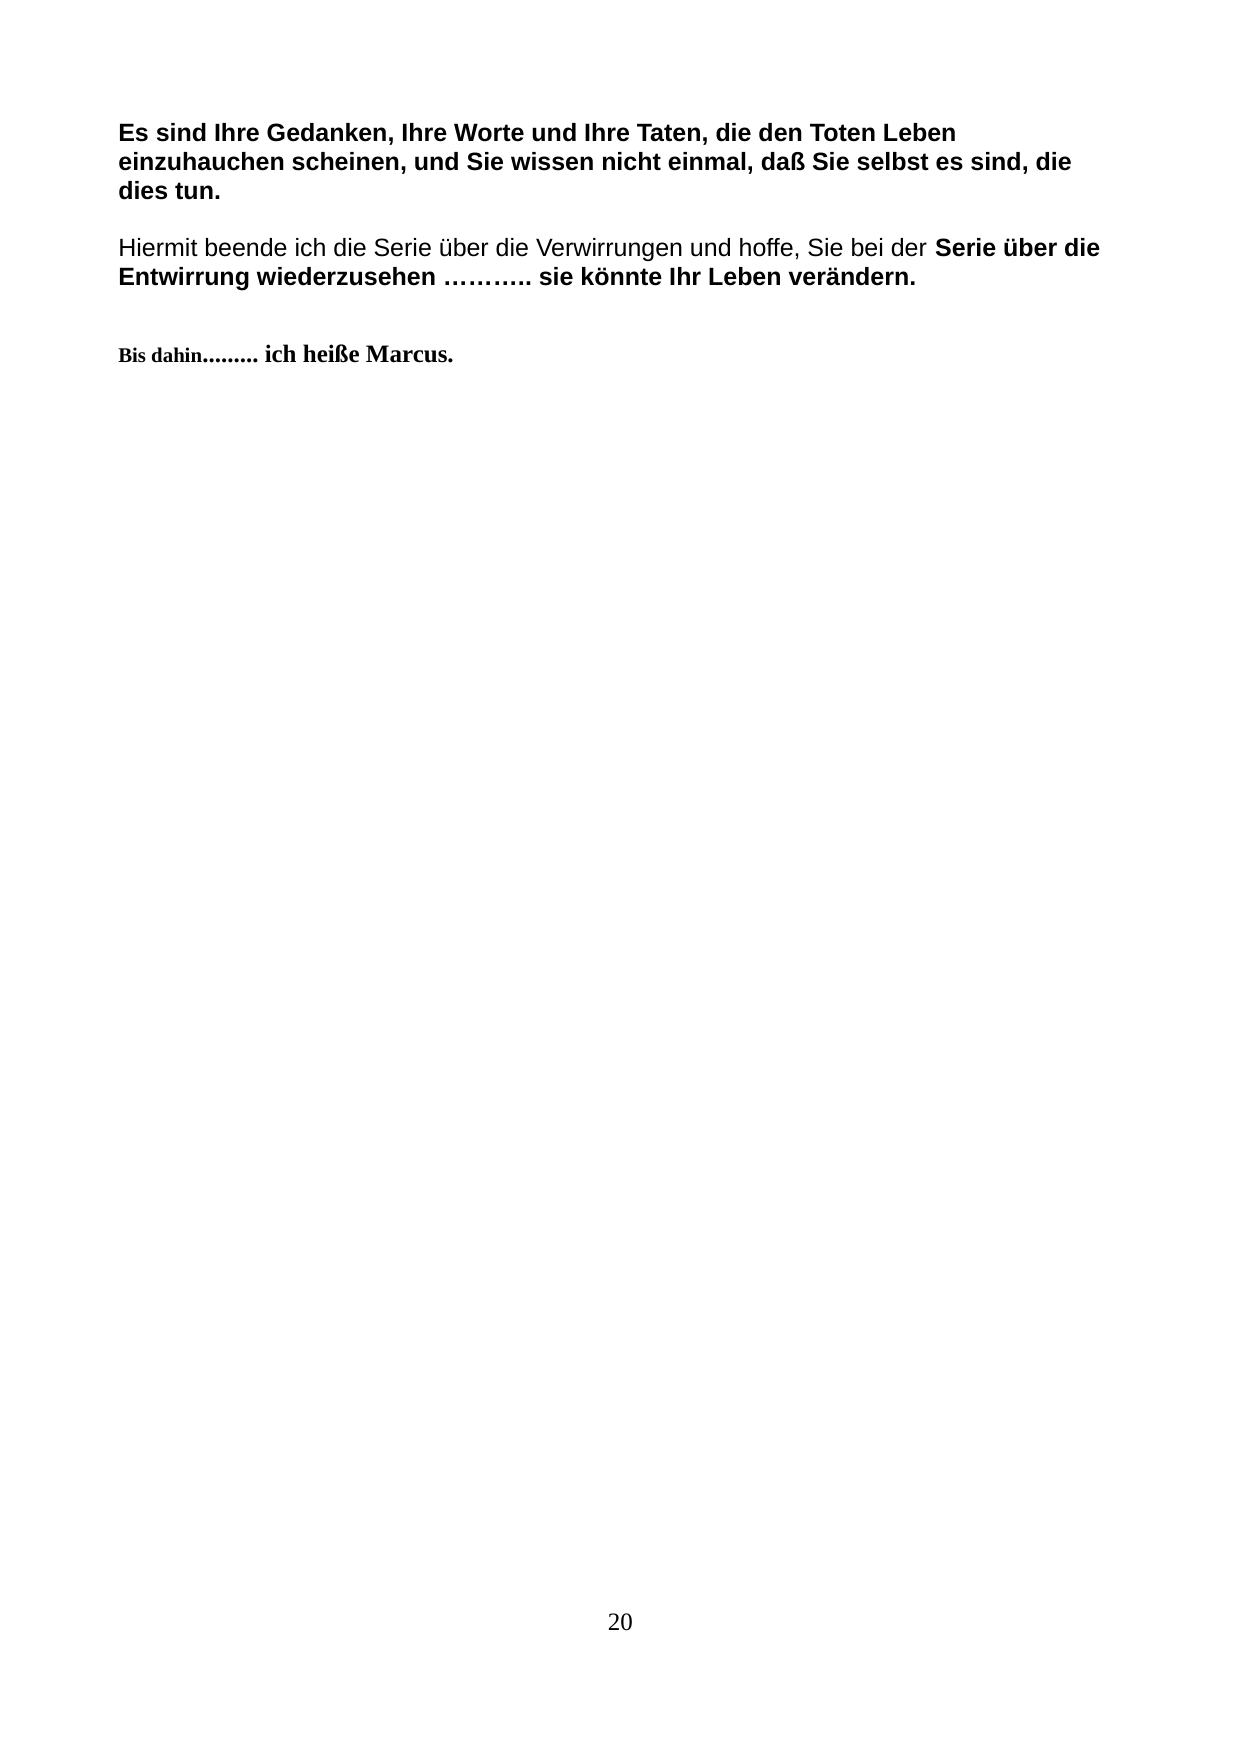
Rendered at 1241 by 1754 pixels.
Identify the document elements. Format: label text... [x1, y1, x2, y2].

text Bis dahin......... ich heiße Marcus. [118, 339, 1122, 367]
text Hiermit beende ich die Serie über die Verwirrungen und hoffe, Sie bei der Serie über die Entwirrung wiederzusehen ……….. sie könnte Ihr Leben verändern. [118, 233, 1122, 291]
text Es sind Ihre Gedanken, Ihre Worte und Ihre Taten, die den Toten Leben einzuhauchen scheinen, und Sie wissen nicht einmal, daß Sie selbst es sind, die dies tun. [118, 118, 1122, 204]
